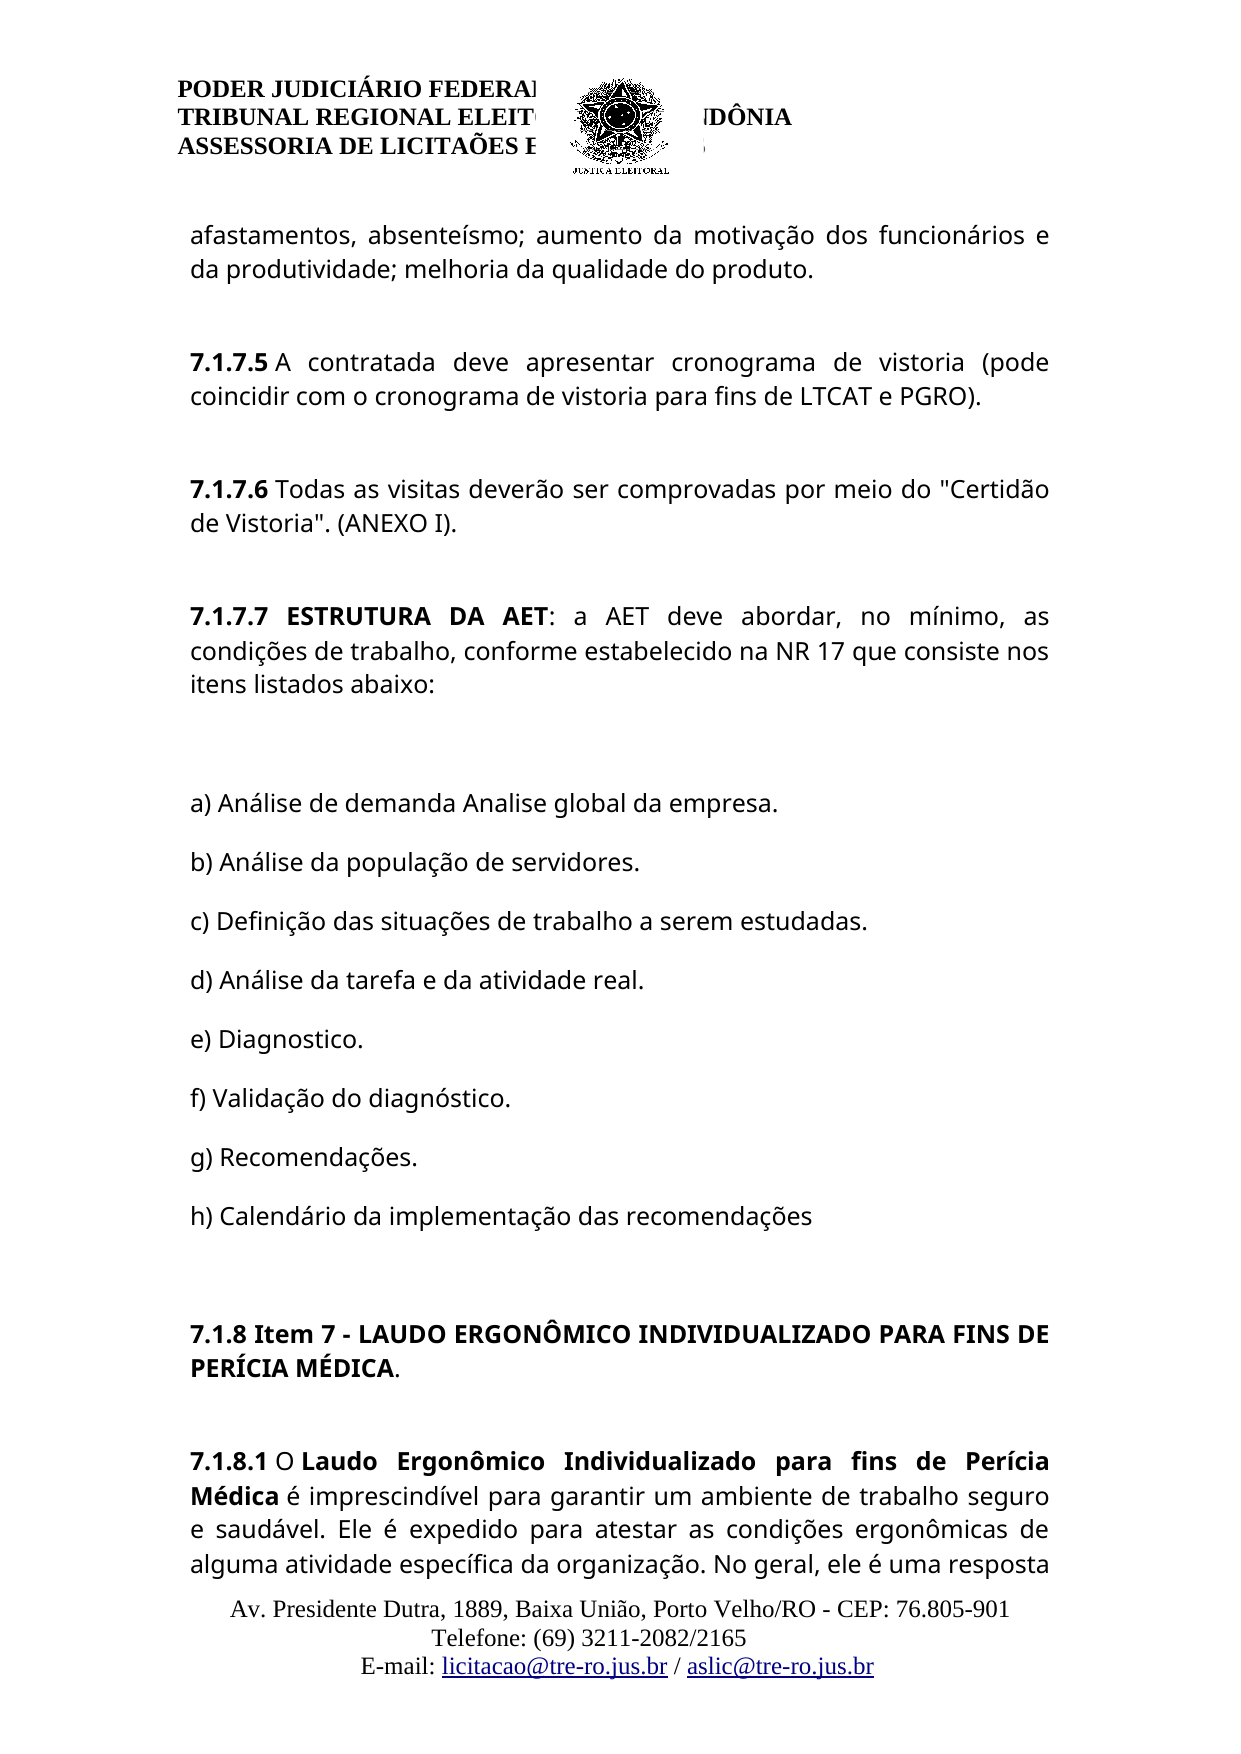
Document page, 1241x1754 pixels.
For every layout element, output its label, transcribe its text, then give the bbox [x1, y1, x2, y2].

text a) Análise de demanda Analise global da empresa. [190, 785, 1051, 819]
text 7.1.7.7 ESTRUTURA DA AET: a AET deve abordar, no mínimo, as condições de trabalho, conforme estabelecido na NR 17 que consiste nos itens listados abaixo: [190, 565, 1051, 701]
text 7.1.7.5 A contratada deve apresentar cronograma de vistoria (pode coincidir com o cronograma de vistoria para fins de LTCAT e PGRO). [190, 311, 1051, 413]
text h) Calendário da implementação das recomendações [190, 1199, 1051, 1233]
text 7.1.8 Item 7 - LAUDO ERGONÔMICO INDIVIDUALIZADO PARA FINS DE PERÍCIA MÉDICA. [190, 1317, 1051, 1385]
text b) Análise da população de servidores. [190, 844, 1051, 878]
text c) Definição das situações de trabalho a serem estudadas. [190, 903, 1051, 937]
text e) Diagnostico. [190, 1022, 1051, 1056]
text 7.1.8.1 O Laudo Ergonômico Individualizado para fins de Perícia Médica é imprescindível para garantir um ambiente de trabalho seguro e saudável. Ele é expedido para atestar as condições ergonômicas de alguma atividade específica da organização. No geral, ele é uma resposta [190, 1410, 1051, 1580]
text f) Validação do diagnóstico. [190, 1081, 1051, 1115]
text 7.1.7.6 Todas as visitas deverão ser comprovadas por meio do "Certidão de Vistoria". (ANEXO I). [190, 438, 1051, 540]
text d) Análise da tarefa e da atividade real. [190, 962, 1051, 997]
text g) Recomendações. [190, 1140, 1051, 1174]
text afastamentos, absenteísmo; aumento da motivação dos funcionários e da produtividade; melhoria da qualidade do produto. [190, 217, 1051, 286]
